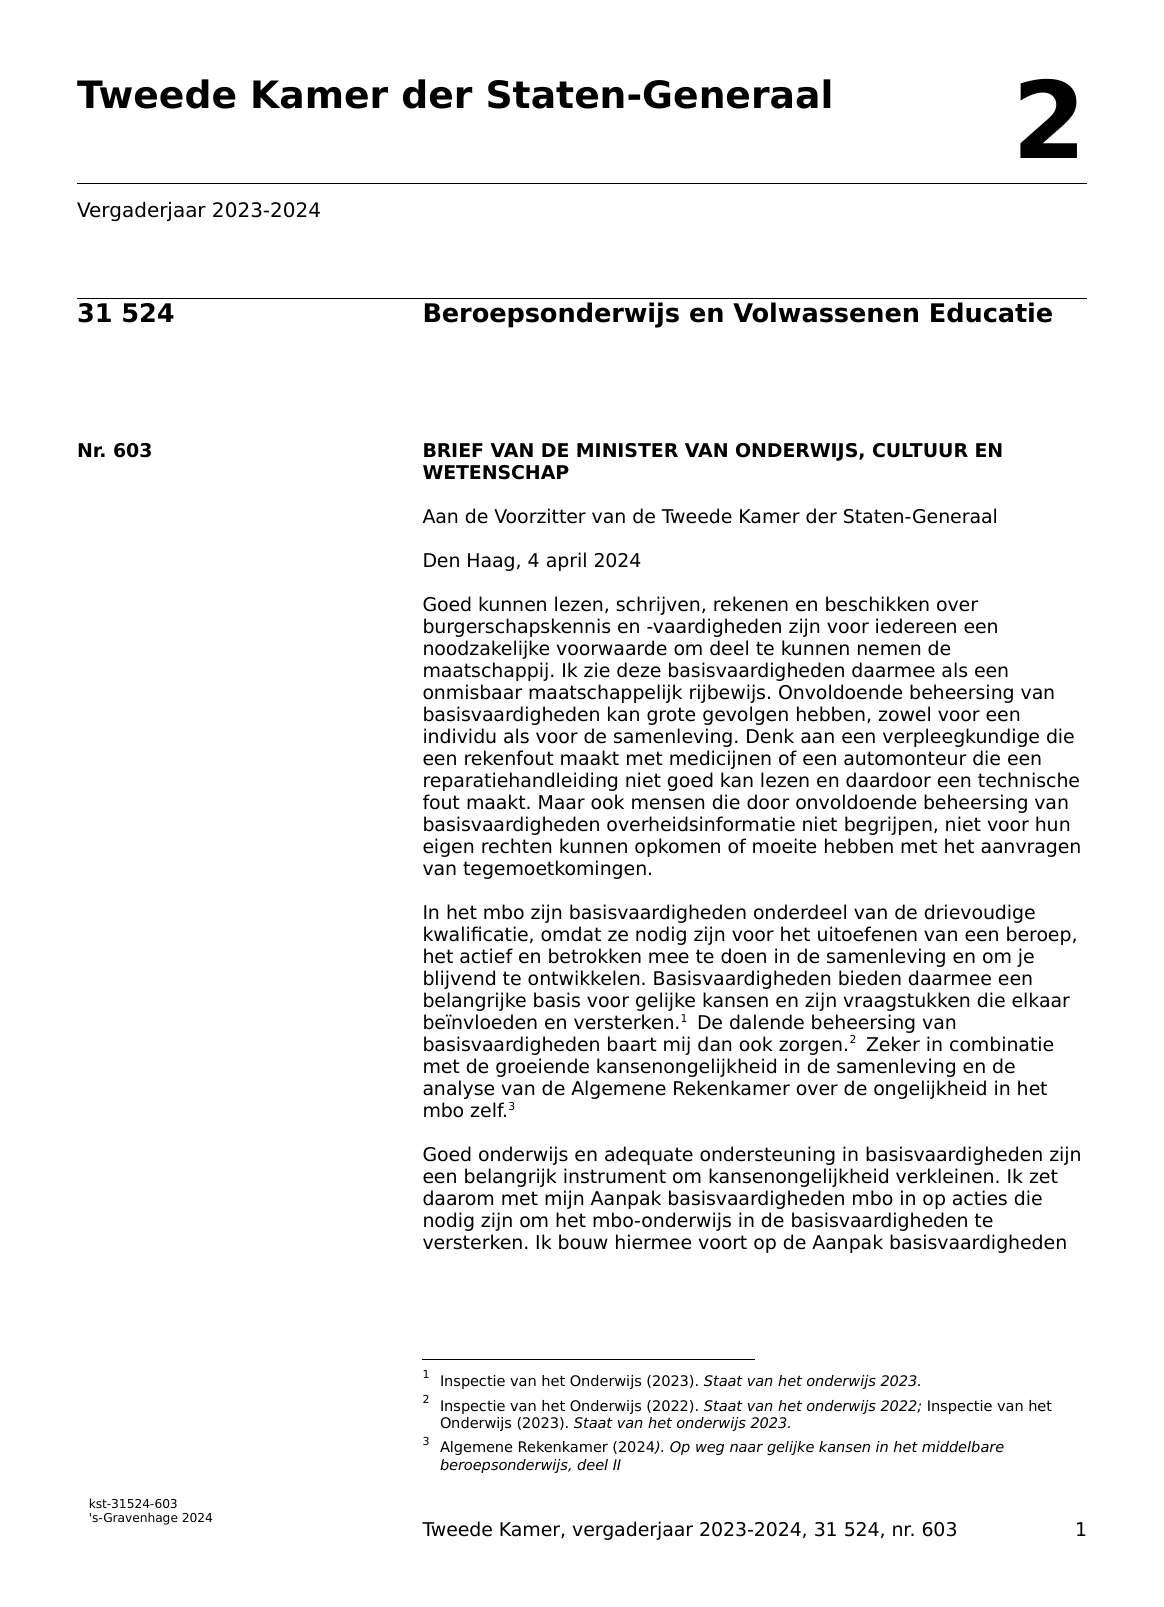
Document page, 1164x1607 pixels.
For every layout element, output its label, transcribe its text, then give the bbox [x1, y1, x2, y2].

subtitle 31 524 Beroepsonderwijs en Volwassenen Educatie [77, 299, 1087, 329]
subtitle Nr. 603 BRIEF VAN DE MINISTER VAN ONDERWIJS, CULTUUR EN WETENSCHAP [77, 440, 1087, 484]
text Goed onderwijs en adequate ondersteuning in basisvaardigheden zijn een belangrijk instrument om kansenongelijkheid verkleinen. Ik zet daarom met mijn Aanpak basisvaardigheden mbo in op acties die nodig zijn om het mbo-onderwijs in de basisvaardigheden te versterken. Ik bouw hiermee voort op de Aanpak basisvaardigheden [422, 1144, 1087, 1298]
text Inspectie van het Onderwijs (2023). Staat van het onderwijs 2023. [422, 1368, 1087, 1391]
text Den Haag, 4 april 2024 [422, 550, 1087, 572]
text Inspectie van het Onderwijs (2022). Staat van het onderwijs 2022; Inspectie van het Onderwijs (2023). Staat van het onderwijs 2023. [422, 1393, 1087, 1432]
text Aan de Voorzitter van de Tweede Kamer der Staten-Generaal [422, 506, 1087, 528]
table_header 2 [886, 59, 1087, 183]
text kst-31524-603 [88, 1497, 323, 1511]
text Algemene Rekenkamer (2024). Op weg naar gelijke kansen in het middelbare beroepsonderwijs, deel II [422, 1435, 1087, 1474]
table_cell Vergaderjaar 2023-2024 [77, 184, 1087, 298]
text 's-Gravenhage 2024 [88, 1511, 323, 1525]
table_header Tweede Kamer der Staten-Generaal [77, 59, 886, 183]
text Goed kunnen lezen, schrijven, rekenen en beschikken over burgerschapskennis en -vaardigheden zijn voor iedereen een noodzakelijke voorwaarde om deel te kunnen nemen de maatschappij. Ik zie deze basisvaardigheden daarmee als een onmisbaar maatschappelijk rijbewijs. Onvoldoende beheersing van basisvaardigheden kan grote gevolgen hebben, zowel voor een individu als voor de samenleving. Denk aan een verpleegkundige die een rekenfout maakt met medicijnen of een automonteur die een reparatiehandleiding niet goed kan lezen en daardoor een technische fout maakt. Maar ook mensen die door onvoldoende beheersing van basisvaardigheden overheidsinformatie niet begrijpen, niet voor hun eigen rechten kunnen opkomen of moeite hebben met het aanvragen van tegemoetkomingen. [422, 594, 1087, 880]
text In het mbo zijn basisvaardigheden onderdeel van de drievoudige kwalificatie, omdat ze nodig zijn voor het uitoefenen van een beroep, het actief en betrokken mee te doen in de samenleving en om je blijvend te ontwikkelen. Basisvaardigheden bieden daarmee een belangrijke basis voor gelijke kansen en zijn vraagstukken die elkaar beïnvloeden en versterken. De dalende beheersing van basisvaardigheden baart mij dan ook zorgen. Zeker in combinatie met de groeiende kansenongelijkheid in de samenleving en de analyse van de Algemene Rekenkamer over de ongelijkheid in het mbo zelf. [422, 902, 1087, 1122]
